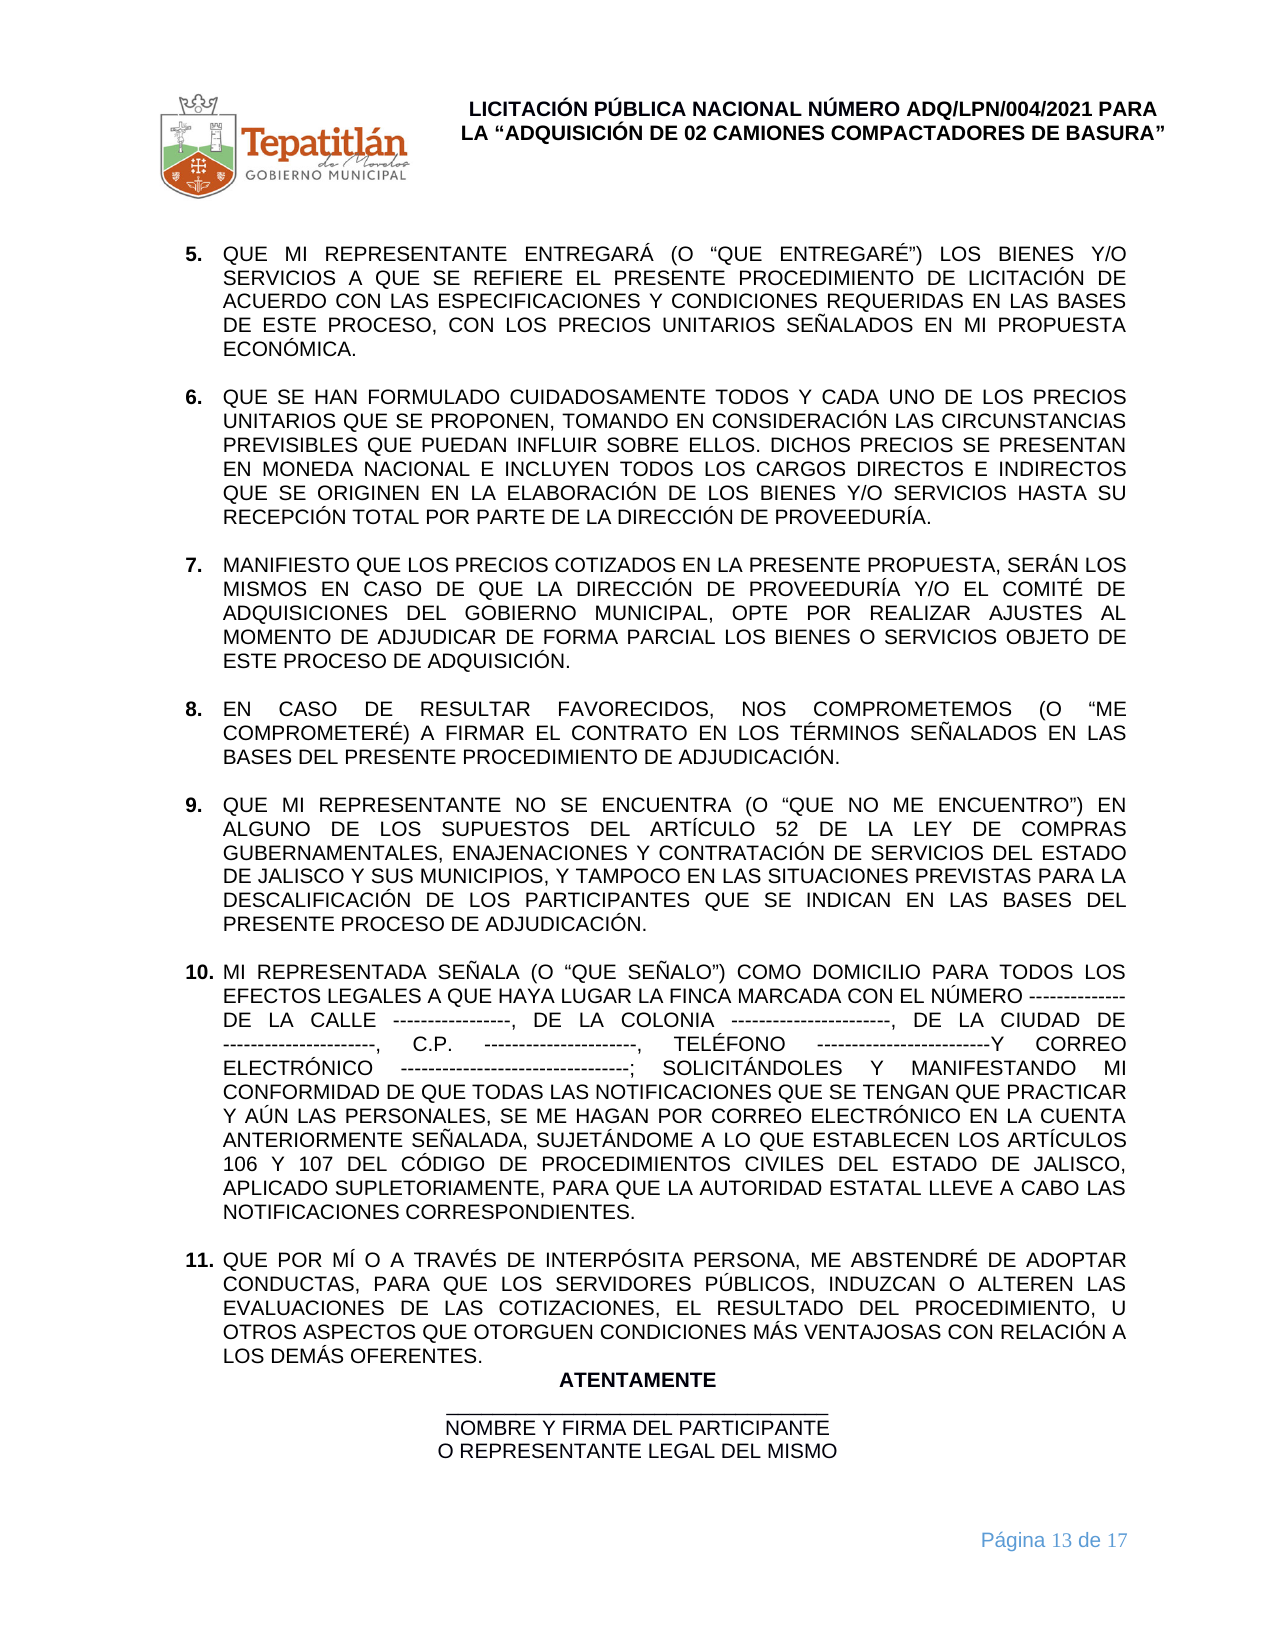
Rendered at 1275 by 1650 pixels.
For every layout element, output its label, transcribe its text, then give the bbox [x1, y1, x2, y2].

list MI REPRESENTADA SEÑALA (O “QUE SEÑALO”) COMO DOMICILIO PARA TODOS LOS EFECTOS LEGALES A QUE HAYA LUGAR LA FINCA MARCADA CON EL NÚMERO -------------- DE LA CALLE -----------------, DE LA COLONIA -----------------------, DE LA CIUDAD DE ----------------------, C.P. ----------------------, TELÉFONO -------------------------Y CORREO ELECTRÓNICO ---------------------------------; SOLICITÁNDOLES Y MANIFESTANDO MI CONFORMIDAD DE QUE TODAS LAS NOTIFICACIONES QUE SE TENGAN QUE PRACTICAR Y AÚN LAS PERSONALES, SE ME HAGAN POR CORREO ELECTRÓNICO EN LA CUENTA ANTERIORMENTE SEÑALADA, SUJETÁNDOME A LO QUE ESTABLECEN LOS ARTÍCULOS 106 Y 107 DEL CÓDIGO DE PROCEDIMIENTOS CIVILES DEL ESTADO DE JALISCO, APLICADO SUPLETORIAMENTE, PARA QUE LA AUTORIDAD ESTATAL LLEVE A CABO LAS NOTIFICACIONES CORRESPONDIENTES. [185, 960, 1127, 1224]
text ATENTAMENTE [148, 1367, 1127, 1391]
picture [148, 93, 426, 208]
list MANIFIESTO QUE LOS PRECIOS COTIZADOS EN LA PRESENTE PROPUESTA, SERÁN LOS MISMOS EN CASO DE QUE LA DIRECCIÓN DE PROVEEDURÍA Y/O EL COMITÉ DE ADQUISICIONES DEL GOBIERNO MUNICIPAL, OPTE POR REALIZAR AJUSTES AL MOMENTO DE ADJUDICAR DE FORMA PARCIAL LOS BIENES O SERVICIOS OBJETO DE ESTE PROCESO DE ADQUISICIÓN. [185, 553, 1127, 673]
text O REPRESENTANTE LEGAL DEL MISMO [148, 1439, 1127, 1463]
text NOMBRE Y FIRMA DEL PARTICIPANTE [148, 1415, 1127, 1439]
list QUE POR MÍ O A TRAVÉS DE INTERPÓSITA PERSONA, ME ABSTENDRÉ DE ADOPTAR CONDUCTAS, PARA QUE LOS SERVIDORES PÚBLICOS, INDUZCAN O ALTEREN LAS EVALUACIONES DE LAS COTIZACIONES, EL RESULTADO DEL PROCEDIMIENTO, U OTROS ASPECTOS QUE OTORGUEN CONDICIONES MÁS VENTAJOSAS CON RELACIÓN A LOS DEMÁS OFERENTES. [185, 1248, 1127, 1367]
list EN CASO DE RESULTAR FAVORECIDOS, NOS COMPROMETEMOS (O “ME COMPROMETERÉ) A FIRMAR EL CONTRATO EN LOS TÉRMINOS SEÑALADOS EN LAS BASES DEL PRESENTE PROCEDIMIENTO DE ADJUDICACIÓN. [185, 697, 1127, 768]
list QUE SE HAN FORMULADO CUIDADOSAMENTE TODOS Y CADA UNO DE LOS PRECIOS UNITARIOS QUE SE PROPONEN, TOMANDO EN CONSIDERACIÓN LAS CIRCUNSTANCIAS PREVISIBLES QUE PUEDAN INFLUIR SOBRE ELLOS. DICHOS PRECIOS SE PRESENTAN EN MONEDA NACIONAL E INCLUYEN TODOS LOS CARGOS DIRECTOS E INDIRECTOS QUE SE ORIGINEN EN LA ELABORACIÓN DE LOS BIENES Y/O SERVICIOS HASTA SU RECEPCIÓN TOTAL POR PARTE DE LA DIRECCIÓN DE PROVEEDURÍA. [185, 385, 1127, 529]
list QUE MI REPRESENTANTE ENTREGARÁ (O “QUE ENTREGARÉ”) LOS BIENES Y/O SERVICIOS A QUE SE REFIERE EL PRESENTE PROCEDIMIENTO DE LICITACIÓN DE ACUERDO CON LAS ESPECIFICACIONES Y CONDICIONES REQUERIDAS EN LAS BASES DE ESTE PROCESO, CON LOS PRECIOS UNITARIOS SEÑALADOS EN MI PROPUESTA ECONÓMICA. [185, 241, 1127, 361]
list QUE MI REPRESENTANTE NO SE ENCUENTRA (O “QUE NO ME ENCUENTRO”) EN ALGUNO DE LOS SUPUESTOS DEL ARTÍCULO 52 DE LA LEY DE COMPRAS GUBERNAMENTALES, ENAJENACIONES Y CONTRATACIÓN DE SERVICIOS DEL ESTADO DE JALISCO Y SUS MUNICIPIOS, Y TAMPOCO EN LAS SITUACIONES PREVISTAS PARA LA DESCALIFICACIÓN DE LOS PARTICIPANTES QUE SE INDICAN EN LAS BASES DEL PRESENTE PROCESO DE ADJUDICACIÓN. [185, 792, 1127, 936]
text _________________________________ [148, 1391, 1127, 1415]
